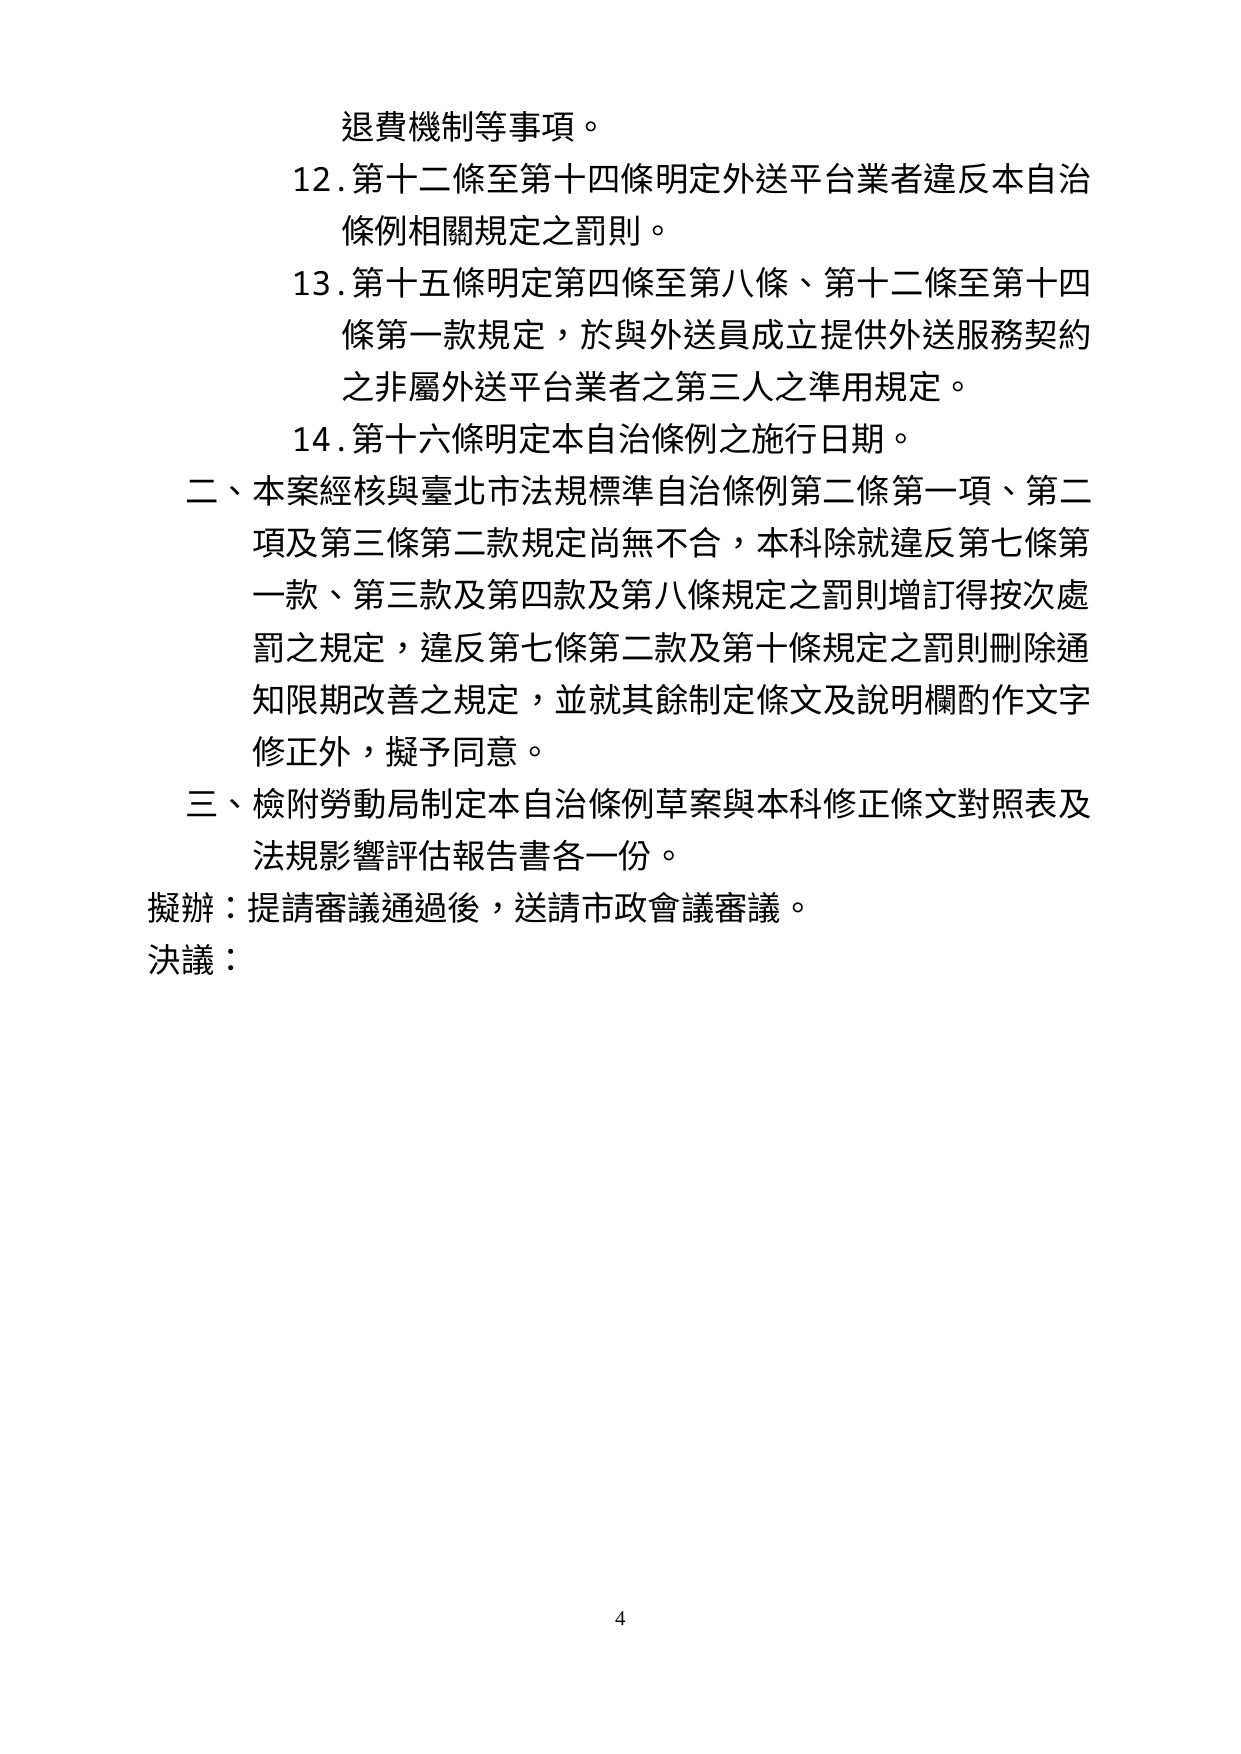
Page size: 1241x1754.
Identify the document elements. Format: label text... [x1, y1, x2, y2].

text 二、本案經核與臺北市法規標準自治條例第二條第一項、第二項及第三條第二款規定尚無不合，本科除就違反第七條第一款、第三款及第四款及第八條規定之罰則增訂得按次處罰之規定，違反第七條第二款及第十條規定之罰則刪除通知限期改善之規定，並就其餘制定條文及說明欄酌作文字修正外，擬予同意。 [185, 462, 1092, 774]
text 12.第十二條至第十四條明定外送平台業者違反本自治條例相關規定之罰則。 [291, 149, 1092, 254]
text 14.第十六條明定本自治條例之施行日期。 [291, 410, 1092, 462]
text 擬辦：提請審議通過後，送請市政會議審議。 [148, 879, 1092, 931]
text 13.第十五條明定第四條至第八條、第十二條至第十四條第一款規定，於與外送員成立提供外送服務契約之非屬外送平台業者之第三人之準用規定。 [291, 254, 1092, 410]
text 決議： [148, 931, 1092, 983]
text 三、檢附勞動局制定本自治條例草案與本科修正條文對照表及法規影響評估報告書各一份。 [185, 774, 1092, 879]
text 退費機制等事項。 [291, 97, 1092, 149]
